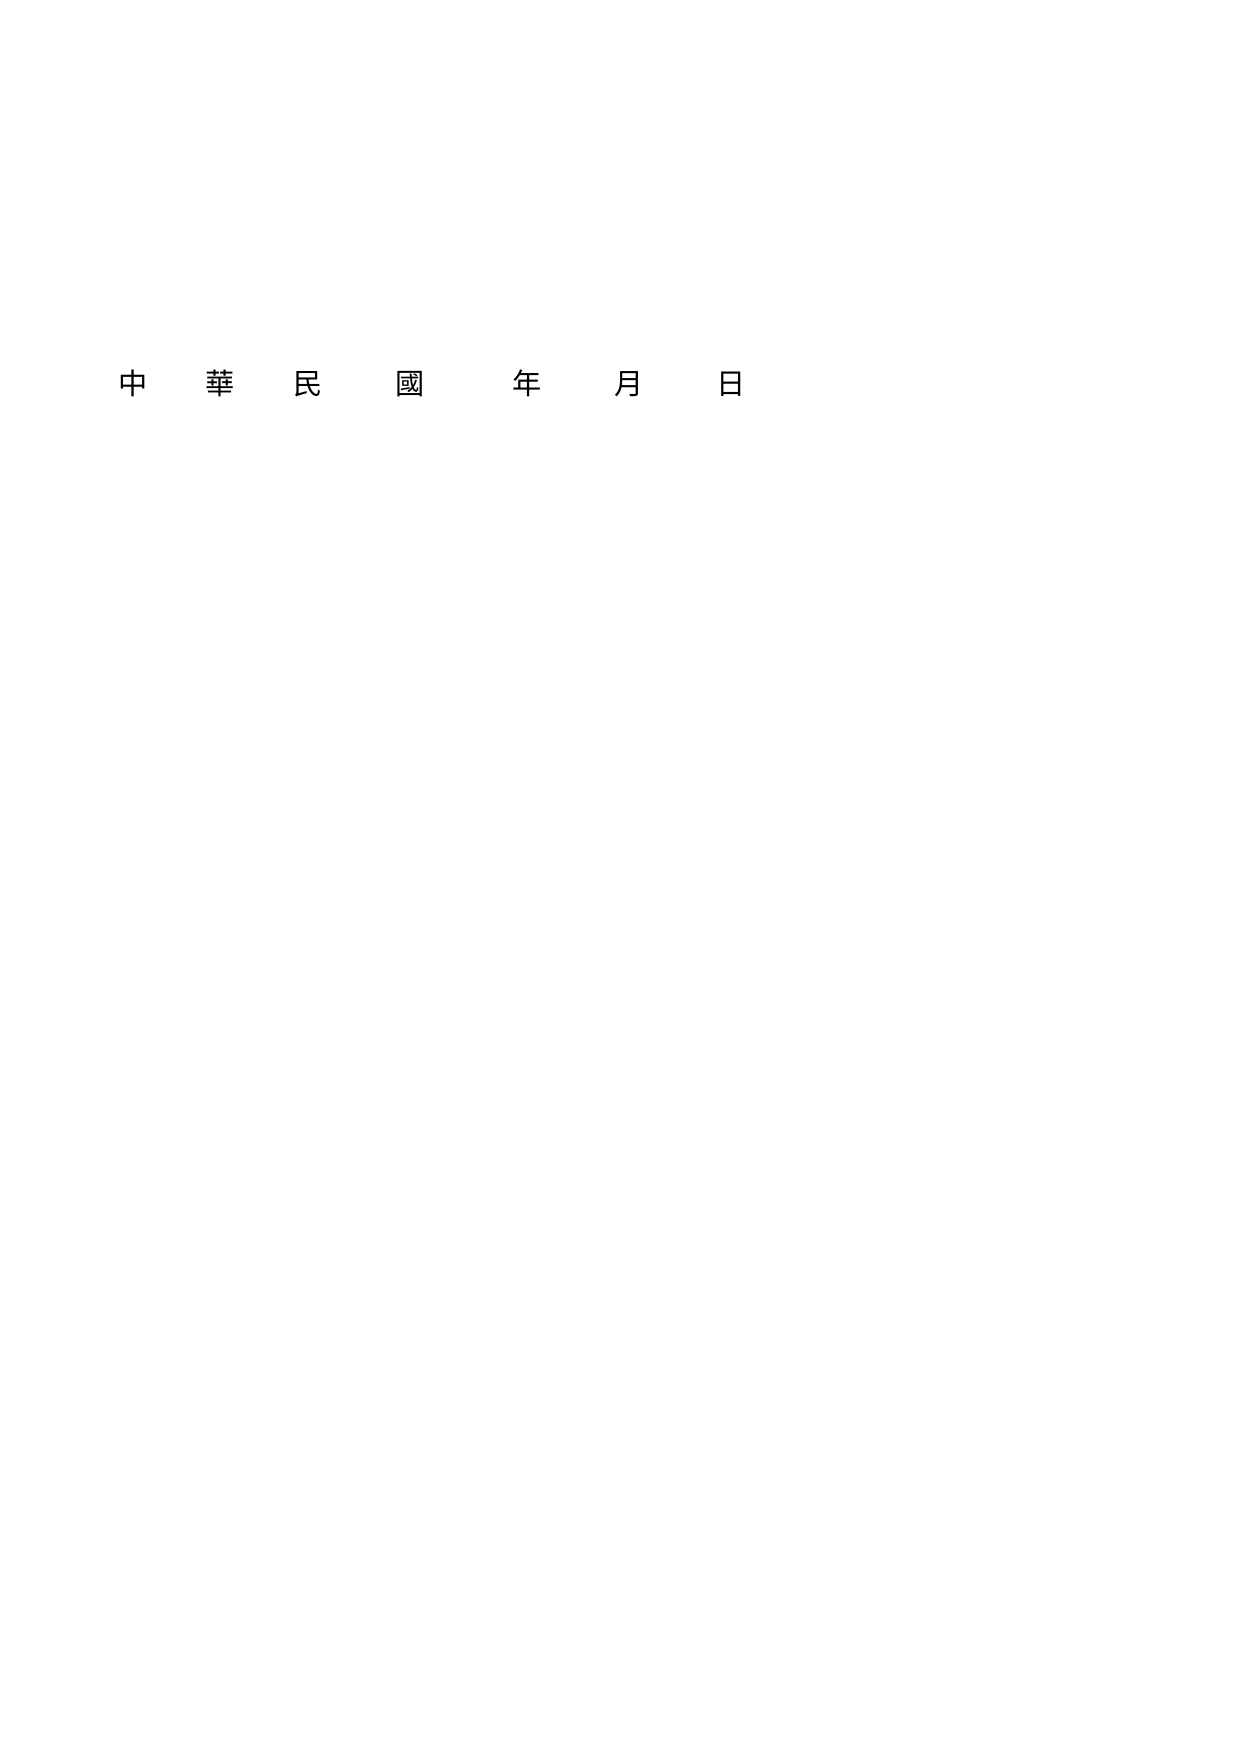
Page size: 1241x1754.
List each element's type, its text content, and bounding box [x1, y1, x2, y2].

text 中 華 民 國 年 月 日 [118, 353, 1127, 405]
